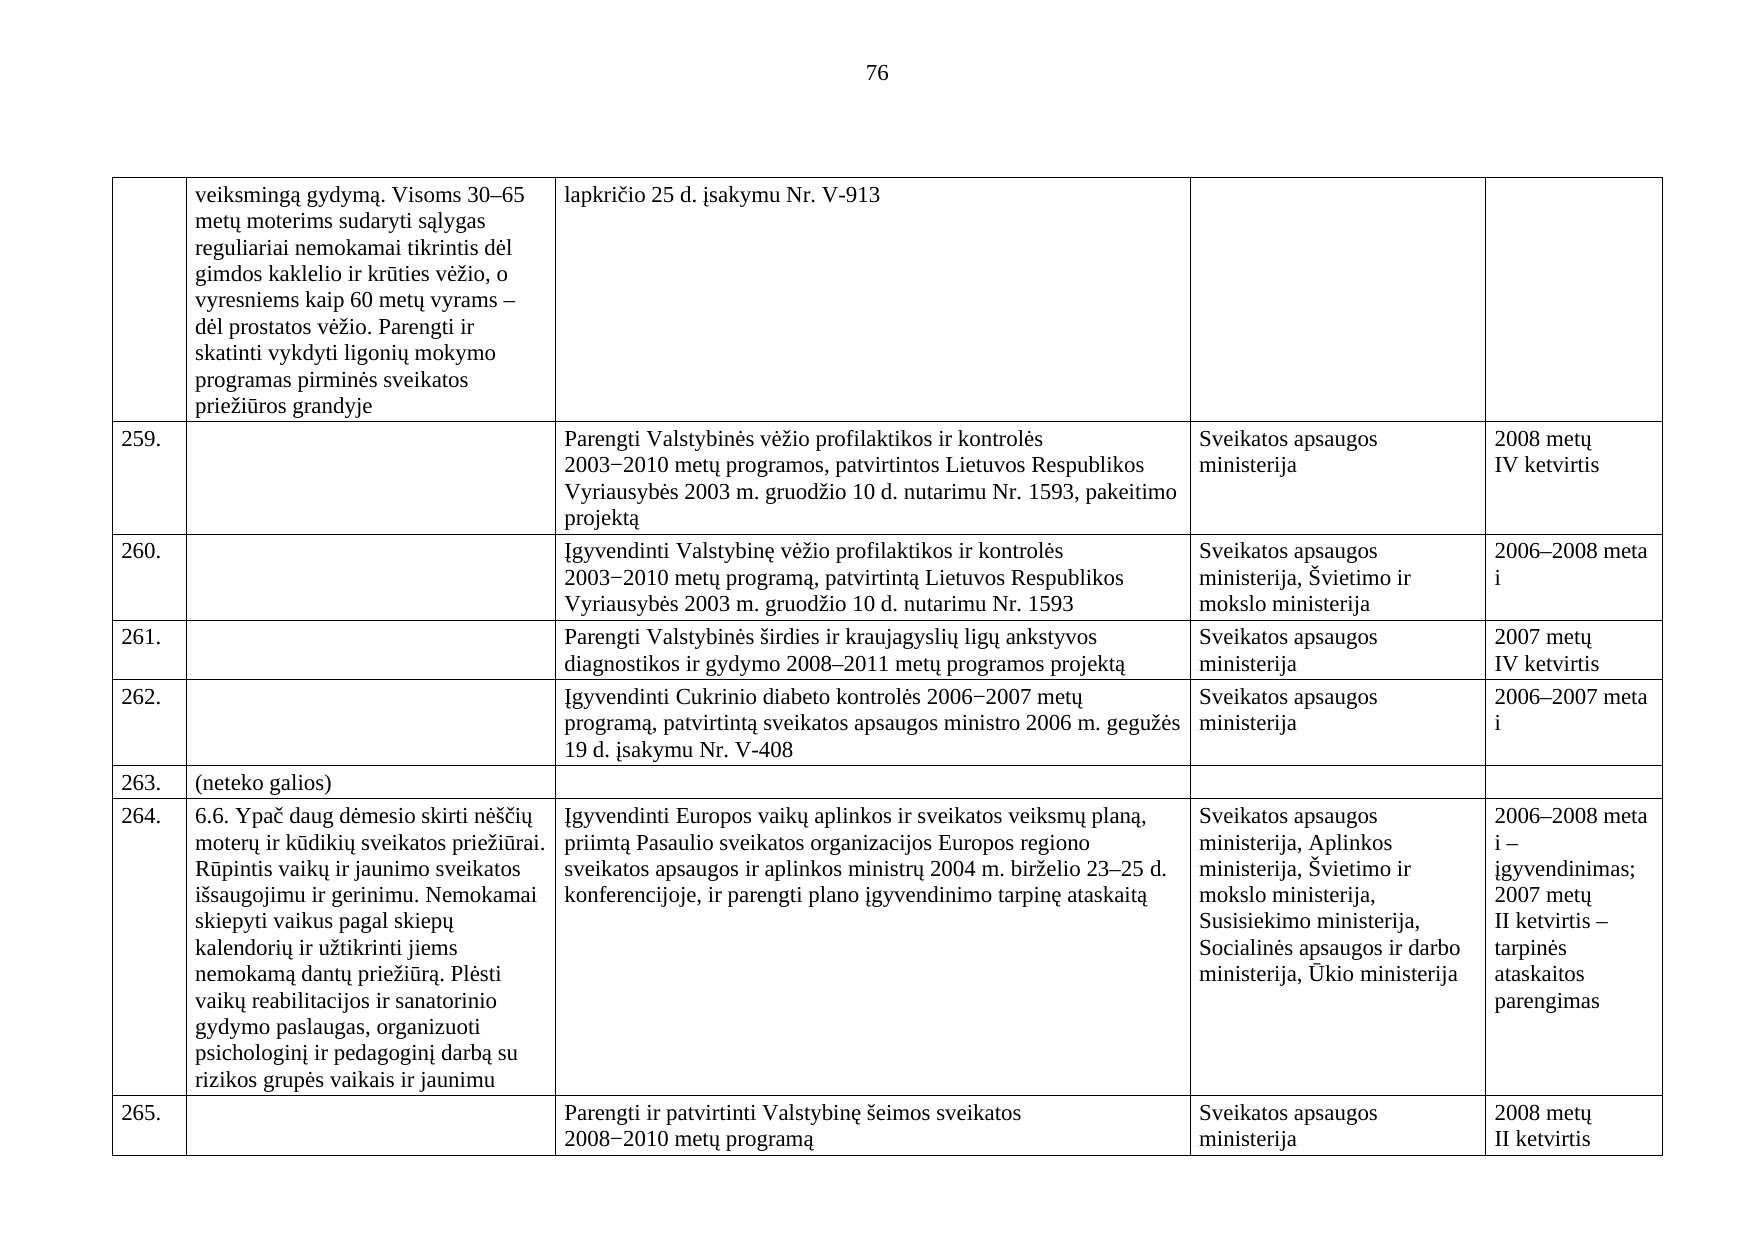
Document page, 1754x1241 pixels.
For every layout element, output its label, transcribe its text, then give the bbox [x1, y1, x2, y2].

table_cell Parengti Valstybinės vėžio profilaktikos ir kontrolės 2003−2010 metų programos, patvirtintos Lietuvos Respublikos Vyriausybės 2003 m. gruodžio 10 d. nutarimu Nr. 1593, pakeitimo projektą [556, 422, 1190, 533]
table_cell [113, 178, 186, 421]
table_cell Parengti Valstybinės širdies ir kraujagyslių ligų ankstyvos diagnostikos ir gydymo 2008–2011 metų programos projektą [556, 621, 1190, 679]
table_cell Parengti ir patvirtinti Valstybinę šeimos sveikatos 2008−2010 metų programą [556, 1096, 1190, 1154]
table_cell 259. [113, 422, 186, 533]
table_cell Sveikatos apsaugos ministerija, Švietimo ir mokslo ministerija [1191, 535, 1485, 619]
table_cell Įgyvendinti Cukrinio diabeto kontrolės 2006−2007 metų programą, patvirtintą sveikatos apsaugos ministro 2006 m. gegužės 19 d. įsakymu Nr. V-408 [556, 680, 1190, 765]
table_cell Įgyvendinti Europos vaikų aplinkos ir sveikatos veiksmų planą, priimtą Pasaulio sveikatos organizacijos Europos regiono sveikatos apsaugos ir aplinkos ministrų 2004 m. birželio 23–25 d. konferencijoje, ir parengti plano įgyvendinimo tarpinę ataskaitą [556, 799, 1190, 1095]
table_cell [556, 766, 1190, 798]
table_cell [1486, 178, 1662, 421]
table_cell 2008 metų IV ketvirtis [1486, 422, 1662, 533]
table_cell 264. [113, 799, 186, 1095]
table_cell [187, 680, 555, 765]
table_cell 263. [113, 766, 186, 798]
table_cell 260. [113, 535, 186, 619]
table_cell Įgyvendinti Valstybinę vėžio profilaktikos ir kontrolės 2003−2010 metų programą, patvirtintą Lietuvos Respublikos Vyriausybės 2003 m. gruodžio 10 d. nutarimu Nr. 1593 [556, 535, 1190, 619]
table_cell [1486, 766, 1662, 798]
table_cell 261. [113, 621, 186, 679]
table_cell Sveikatos apsaugos ministerija [1191, 680, 1485, 765]
table_cell Sveikatos apsaugos ministerija [1191, 1096, 1485, 1154]
table_cell 2007 metų IV ketvirtis [1486, 621, 1662, 679]
table_cell Sveikatos apsaugos ministerija [1191, 621, 1485, 679]
table_cell 2006–2008 metai [1486, 535, 1662, 619]
table_cell 6.6. Ypač daug dėmesio skirti nėščių moterų ir kūdikių sveikatos priežiūrai. Rūpintis vaikų ir jaunimo sveikatos išsaugojimu ir gerinimu. Nemokamai skiepyti vaikus pagal skiepų kalendorių ir užtikrinti jiems nemokamą dantų priežiūrą. Plėsti vaikų reabilitacijos ir sanatorinio gydymo paslaugas, organizuoti psichologinį ir pedagoginį darbą su rizikos grupės vaikais ir jaunimu [187, 799, 555, 1095]
table_cell [187, 621, 555, 679]
table_cell lapkričio 25 d. įsakymu Nr. V-913 [556, 178, 1190, 421]
table_cell [187, 422, 555, 533]
table_cell [187, 1096, 555, 1154]
table_cell 2006–2007 metai [1486, 680, 1662, 765]
table_cell 2006–2008 metai – įgyvendinimas; 2007 metų II ketvirtis – tarpinės ataskaitos parengimas [1486, 799, 1662, 1095]
table_cell Sveikatos apsaugos ministerija, Aplinkos ministerija, Švietimo ir mokslo ministerija, Susisiekimo ministerija, Socialinės apsaugos ir darbo ministerija, Ūkio ministerija [1191, 799, 1485, 1095]
table_cell 262. [113, 680, 186, 765]
table_cell [187, 535, 555, 619]
table_cell [1191, 178, 1485, 421]
table_cell 265. [113, 1096, 186, 1154]
table_cell [1191, 766, 1485, 798]
table_cell 2008 metų II ketvirtis [1486, 1096, 1662, 1154]
table_cell (neteko galios) [187, 766, 555, 798]
table_cell Sveikatos apsaugos ministerija [1191, 422, 1485, 533]
table_cell veiksmingą gydymą. Visoms 30–65 metų moterims sudaryti sąlygas reguliariai nemokamai tikrintis dėl gimdos kaklelio ir krūties vėžio, o vyresniems kaip 60 metų vyrams – dėl prostatos vėžio. Parengti ir skatinti vykdyti ligonių mokymo programas pirminės sveikatos priežiūros grandyje [187, 178, 555, 421]
